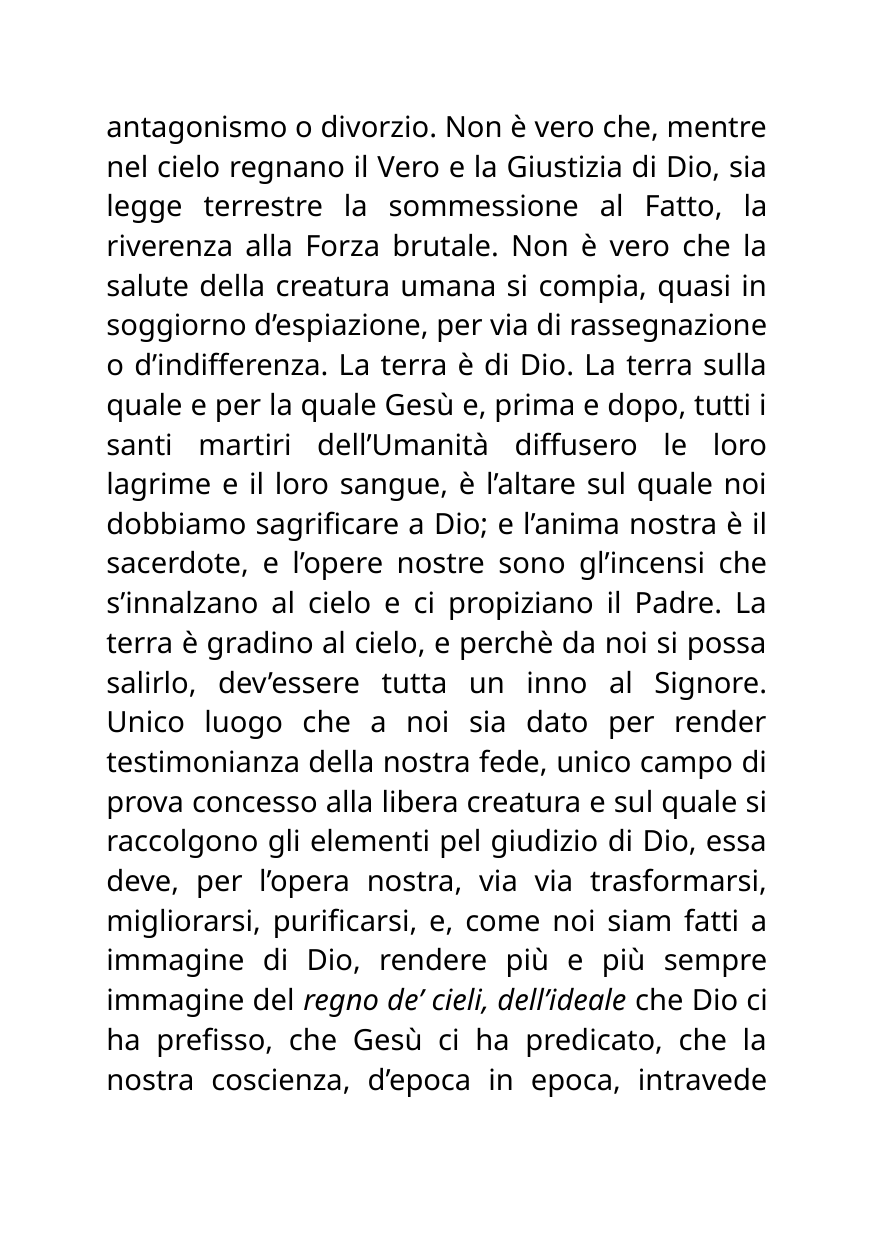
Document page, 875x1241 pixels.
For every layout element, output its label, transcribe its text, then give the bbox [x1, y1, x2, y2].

text antagonismo o divorzio. Non è vero che, mentre nel cielo regnano il Vero e la Giustizia di Dio, sia legge terrestre la sommessione al Fatto, la riverenza alla Forza brutale. Non è vero che la salute della creatura umana si compia, quasi in soggiorno d’espiazione, per via di rassegnazione o d’indifferenza. La terra è di Dio. La terra sulla quale e per la quale Gesù e, prima e dopo, tutti i santi martiri dell’Umanità diffusero le loro lagrime e il loro sangue, è l’altare sul quale noi dobbiamo sagrificare a Dio; e l’anima nostra è il sacerdote, e l’opere nostre sono gl’incensi che s’innalzano al cielo e ci propiziano il Padre. La terra è gradino al cielo, e perchè da noi si possa salirlo, dev’essere tutta un inno al Signore. Unico luogo che a noi sia dato per render testimonianza della nostra fede, unico campo di prova concesso alla libera creatura e sul quale si raccolgono gli elementi pel giudizio di Dio, essa deve, per l’opera nostra, via via trasformarsi, migliorarsi, purificarsi, e, come noi siam fatti a immagine di Dio, rendere più e più sempre immagine del regno de’ cieli, dell’ideale che Dio ci ha prefisso, che Gesù ci ha predicato, che la nostra coscienza, d’epoca in epoca, intravede [106, 106, 768, 1098]
